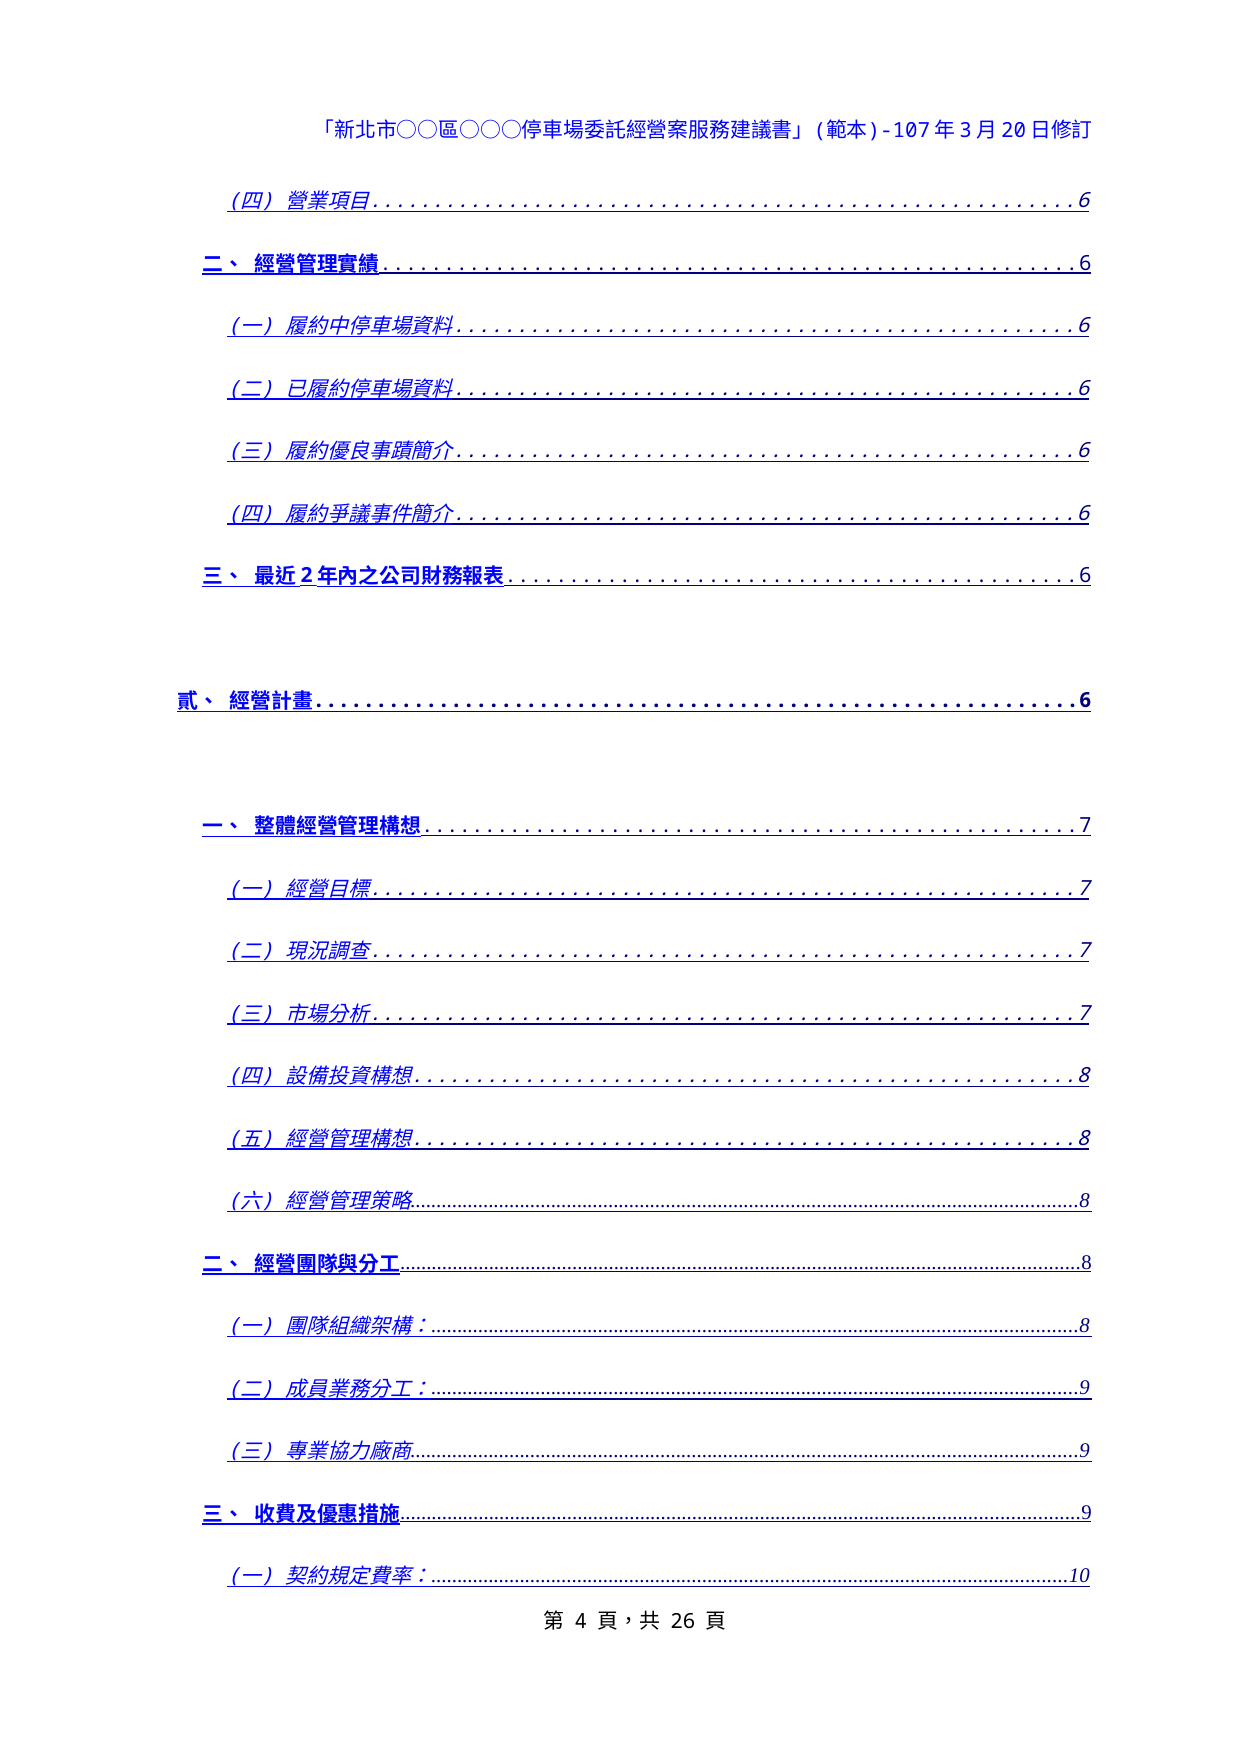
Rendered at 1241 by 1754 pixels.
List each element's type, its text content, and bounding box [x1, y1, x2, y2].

text [227, 1400, 1092, 1408]
text 三、 最近2年內之公司財務報表 6 [202, 533, 1092, 596]
text (三) 履約優良事蹟簡介 6 [227, 408, 1092, 471]
text [227, 1337, 1092, 1346]
text (三) 市場分析 7 [227, 971, 1092, 1033]
text (四) 營業項目 6 [227, 158, 1092, 221]
text [227, 1212, 1092, 1221]
text (一) 契約規定費率： 10 [227, 1533, 1092, 1596]
text (五) 經營管理構想 8 [227, 1096, 1092, 1158]
text 三、 收費及優惠措施 9 [202, 1471, 1092, 1533]
text (六) 經營管理策略 8 [227, 1158, 1092, 1211]
text (一) 團隊組織架構： 8 [227, 1283, 1092, 1336]
text [227, 1462, 1092, 1471]
text (一) 經營目標 7 [227, 846, 1092, 908]
text 二、 經營管理實績 6 [202, 221, 1092, 283]
text (二) 已履約停車場資料 6 [227, 346, 1092, 408]
text 一、 整體經營管理構想 7 [202, 783, 1092, 846]
text (二) 現況調查 7 [227, 908, 1092, 971]
text 二、 經營團隊與分工 8 [202, 1221, 1092, 1283]
text 貳、 經營計畫 6 [177, 658, 1092, 721]
text (二) 成員業務分工： 9 [227, 1346, 1092, 1398]
text (四) 設備投資構想 8 [227, 1033, 1092, 1096]
text (三) 專業協力廠商 9 [227, 1408, 1092, 1461]
text (一) 履約中停車場資料 6 [227, 283, 1092, 346]
text (四) 履約爭議事件簡介 6 [227, 471, 1092, 533]
